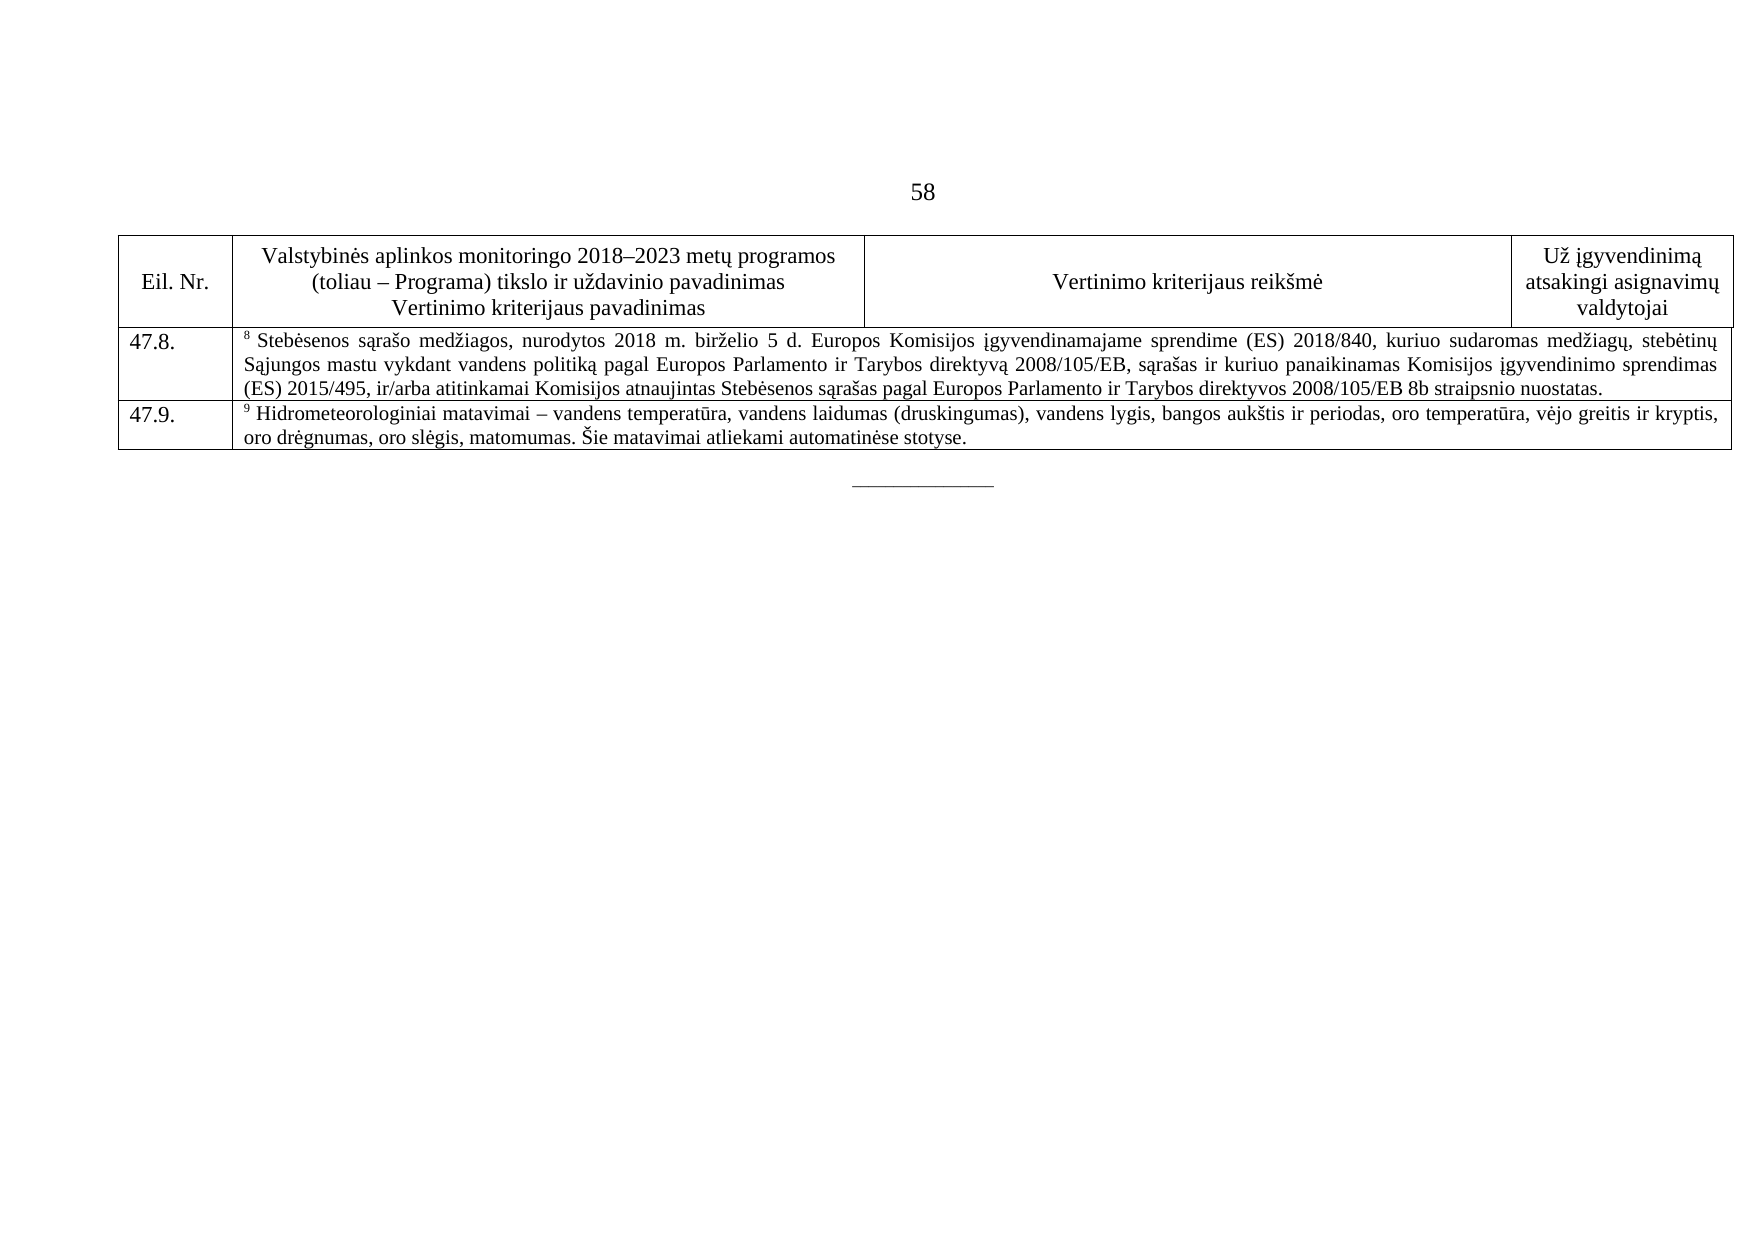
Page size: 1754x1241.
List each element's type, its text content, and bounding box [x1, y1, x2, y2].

table_cell 8 Stebėsenos sąrašo medžiagos, nurodytos 2018 m. birželio 5 d. Europos Komisijos įgyvendinamajame sprendime (ES) 2018/840, kuriuo sudaromas medžiagų, stebėtinų Sąjungos mastu vykdant vandens politiką pagal Europos Parlamento ir Tarybos direktyvą 2008/105/EB, sąrašas ir kuriuo panaikinamas Komisijos įgyvendinimo sprendimas (ES) 2015/495, ir/arba atitinkamai Komisijos atnaujintas Stebėsenos sąrašas pagal Europos Parlamento ir Tarybos direktyvos 2008/105/EB 8b straipsnio nuostatas. [233, 328, 1731, 400]
table_header Vertinimo kriterijaus reikšmė [865, 236, 1511, 327]
table_cell 47.8. [119, 328, 232, 400]
table_header Eil. Nr. [119, 236, 232, 327]
table_cell 9 Hidrometeorologiniai matavimai – vandens temperatūra, vandens laidumas (druskingumas), vandens lygis, bangos aukštis ir periodas, oro temperatūra, vėjo greitis ir kryptis, oro drėgnumas, oro slėgis, matomumas. Šie matavimai atliekami automatinėse stotyse. [233, 401, 1731, 449]
text _________________ [118, 469, 1728, 488]
table_header Valstybinės aplinkos monitoringo 2018–2023 metų programos (toliau – programa) tikslo ir uždavinio pavadinimas Vertinimo kriterijaus pavadinimas [233, 236, 864, 327]
table_cell 47.9. [119, 401, 232, 449]
table_header Už įgyvendinimą atsakingi asignavimų valdytojai [1512, 236, 1733, 327]
